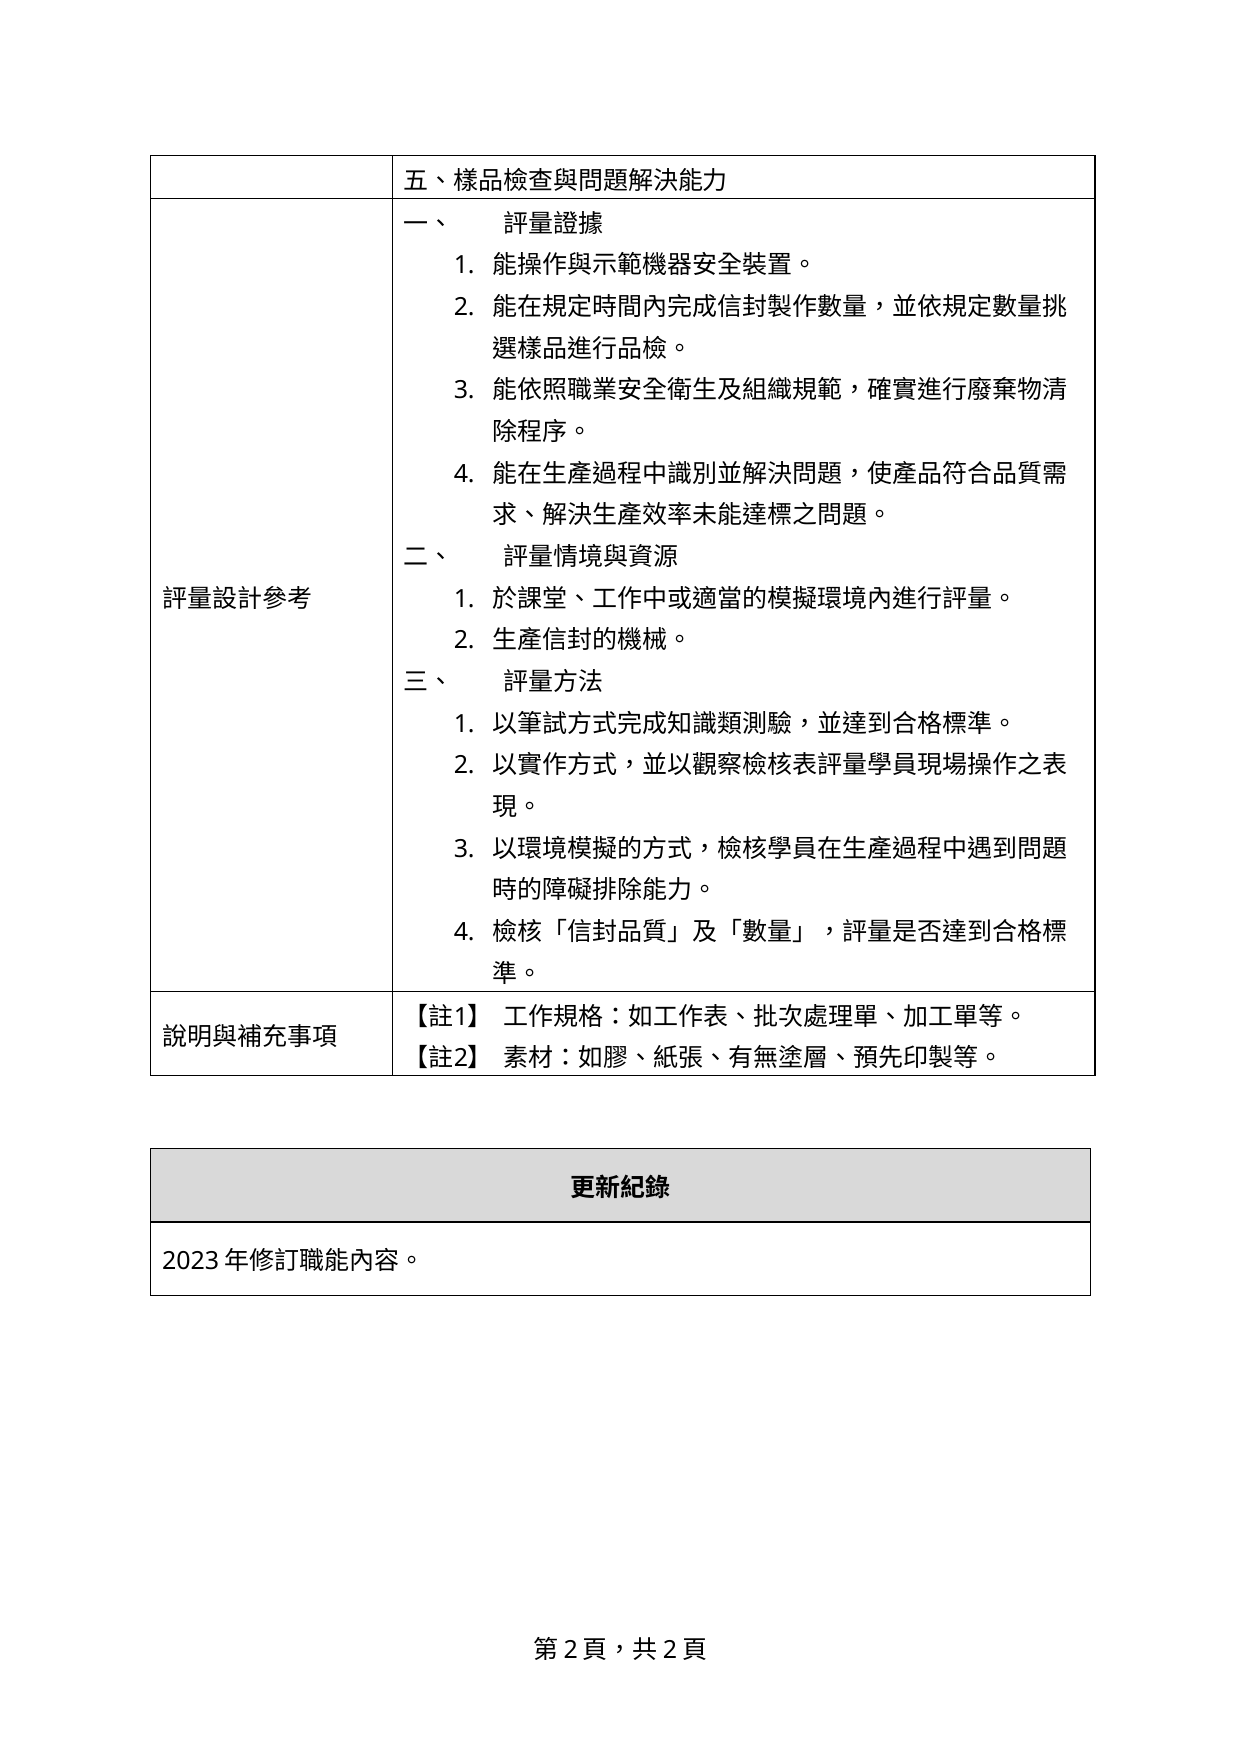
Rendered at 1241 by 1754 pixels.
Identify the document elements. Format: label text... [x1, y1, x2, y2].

table_header 更新紀錄 [151, 1149, 1090, 1221]
table_cell 2023年修訂職能內容。 [151, 1223, 1090, 1294]
table_cell 五、樣品檢查與問題解決能力 [393, 156, 1094, 198]
table_cell [151, 156, 392, 198]
table_cell 評量證據 能操作與示範機器安全裝置。 能在規定時間內完成信封製作數量，並依規定數量挑選樣品進行品檢。 能依照職業安全衛生及組織規範，確實進行廢棄物清除程序。 能在生產過程中識別並解決問題，使產品符合品質需求、解決生產效率未能達標之問題。 評量情境與資源 於課堂、工作中或適當的模擬環境內進行評量。 生產信封的機械。 評量方法 以筆試方式完成知識類測驗，並達到合格標準。 以實作方式，並以觀察檢核表評量學員現場操作之表現。 以環境模擬的方式，檢核學員在生產過程中遇到問題時的障礙排除能力。 檢核「信封品質」及「數量」，評量是否達到合格標準。 [393, 199, 1094, 991]
table_cell 工作規格：如工作表、批次處理單、加工單等。 素材：如膠、紙張、有無塗層、預先印製等。 [393, 992, 1094, 1075]
table_cell 評量設計參考 [151, 199, 392, 991]
table_cell 說明與補充事項 [151, 992, 392, 1075]
